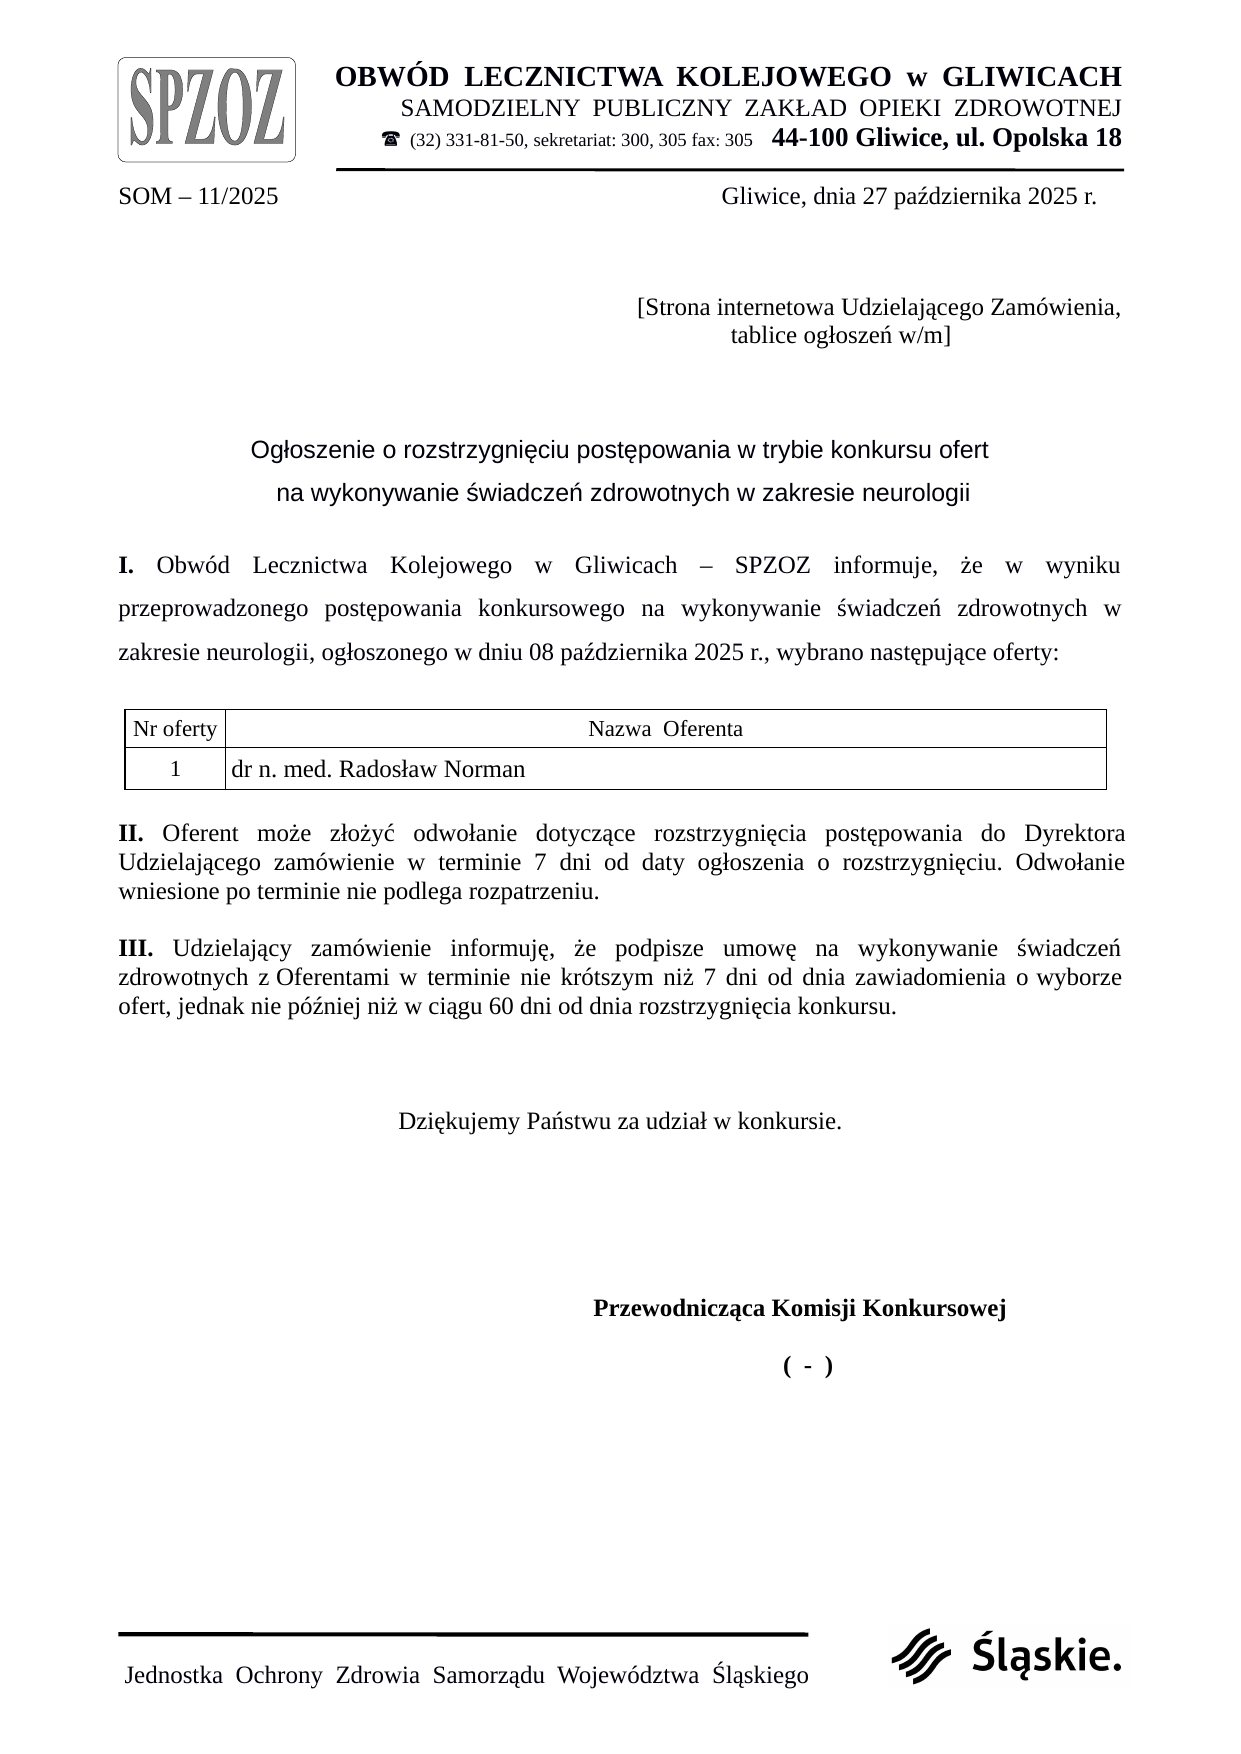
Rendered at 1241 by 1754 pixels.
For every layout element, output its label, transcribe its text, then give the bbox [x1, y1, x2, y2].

text ☎ (32) 331-81-50, sekretariat: 300, 305 fax: 305 44-100 Gliwice, ul. Opolska 18 [296, 121, 1122, 152]
text II. Oferent może złożyć odwołanie dotyczące rozstrzygnięcia postępowania do Dyrektora Udzielającego zamówienie w terminie 7 dni od daty ogłoszenia o rozstrzygnięciu. Odwołanie wniesione po terminie nie podlega rozpatrzeniu. [118, 818, 1127, 904]
table_cell 1 [126, 748, 225, 788]
table_header Nazwa Oferenta [226, 710, 1106, 747]
text [119, 59, 295, 93]
text [Strona internetowa Udzielającego Zamówienia, [118, 292, 1127, 320]
text ( - ) [118, 1350, 1122, 1379]
text III. Udzielający zamówienie informuję, że podpisze umowę na wykonywanie świadczeń zdrowotnych z Oferentami w terminie nie krótszym niż 7 dni od dnia zawiadomienia o wyborze ofert, jednak nie później niż w ciągu 60 dni od dnia rozstrzygnięcia konkursu. [118, 933, 1122, 1019]
picture [886, 1623, 1133, 1688]
table_cell dr n. med. Radosław Norman [226, 748, 1106, 788]
text [119, 121, 295, 152]
table_header Nr oferty [126, 710, 225, 747]
text SOM – 11/2025 Gliwice, dnia 27 października 2025 r. [118, 181, 1122, 210]
text Ogłoszenie o rozstrzygnięciu postępowania w trybie konkursu ofert [118, 435, 1122, 464]
text Dziękujemy Państwu za udział w konkursie. [118, 1106, 1122, 1134]
text SAMODZIELNY PUBLICZNY ZAKŁAD OPIEKI ZDROWOTNEJ [296, 93, 1122, 121]
text tablice ogłoszeń w/m] [118, 320, 1127, 349]
text I. Obwód Lecznictwa Kolejowego w Gliwicach – SPZOZ informuje, że w wyniku przeprowadzonego postępowania konkursowego na wykonywanie świadczeń zdrowotnych w zakresie neurologii, ogłoszonego w dniu 08 października 2025 r., wybrano następujące oferty: [118, 550, 1122, 665]
text na wykonywanie świadczeń zdrowotnych w zakresie neurologii [118, 478, 1122, 507]
text Przewodnicząca Komisji Konkursowej [118, 1293, 1127, 1321]
text OBWÓD LECZNICTWA KOLEJOWEGO w GLIWICACH [294, 59, 1122, 93]
